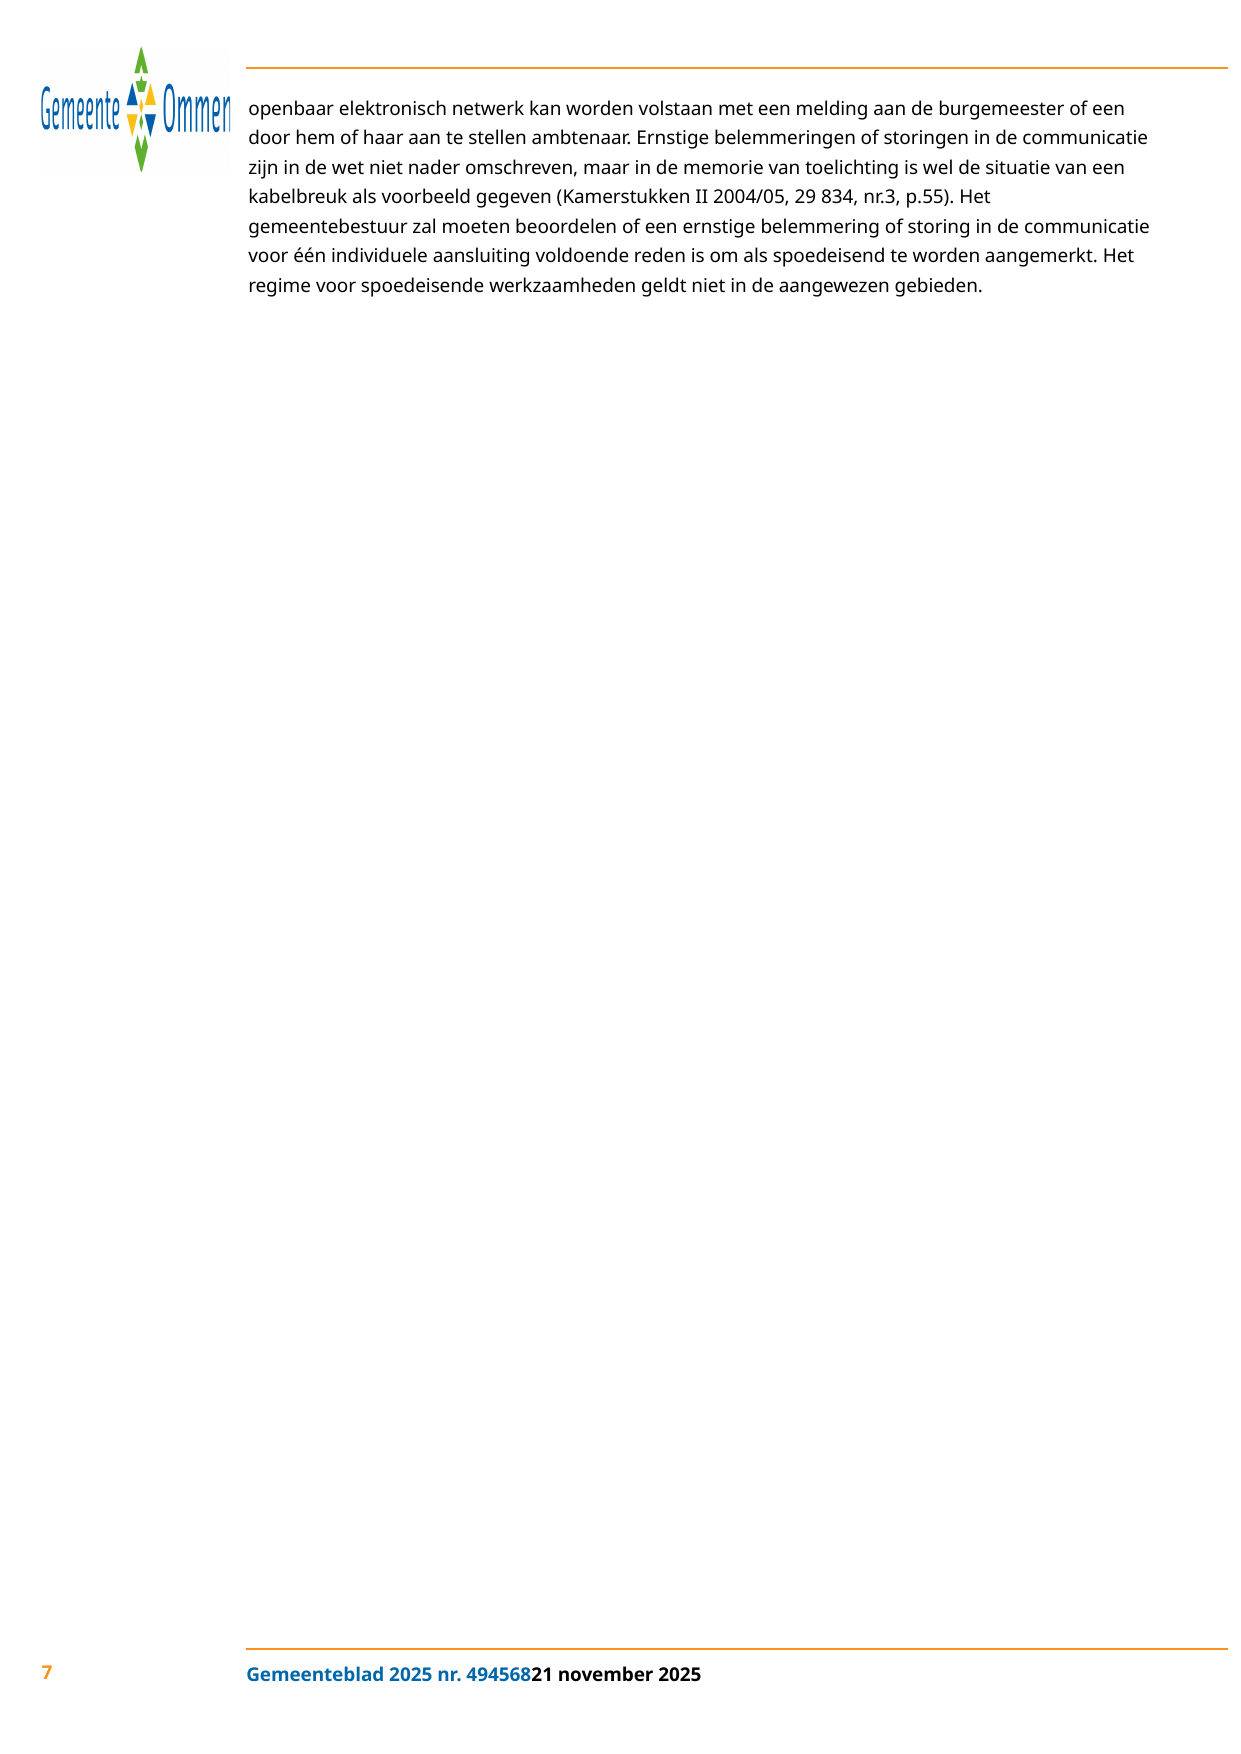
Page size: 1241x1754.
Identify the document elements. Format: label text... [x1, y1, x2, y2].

text openbaar elektronisch netwerk kan worden volstaan met een melding aan de burgemeester of een door hem of haar aan te stellen ambtenaar. Ernstige belemmeringen of storingen in de communicatie zijn in de wet niet nader omschreven, maar in de memorie van toelichting is wel de situatie van een kabelbreuk als voorbeeld gegeven (Kamerstukken II 2004/05, 29 834, nr.3, p.55). Het gemeentebestuur zal moeten beoordelen of een ernstige belemmering of storing in de communicatie voor één individuele aansluiting voldoende reden is om als spoedeisend te worden aangemerkt. Het regime voor spoedeisende werkzaamheden geldt niet in de aangewezen gebieden. [248, 95, 1152, 298]
picture [41, 47, 231, 172]
